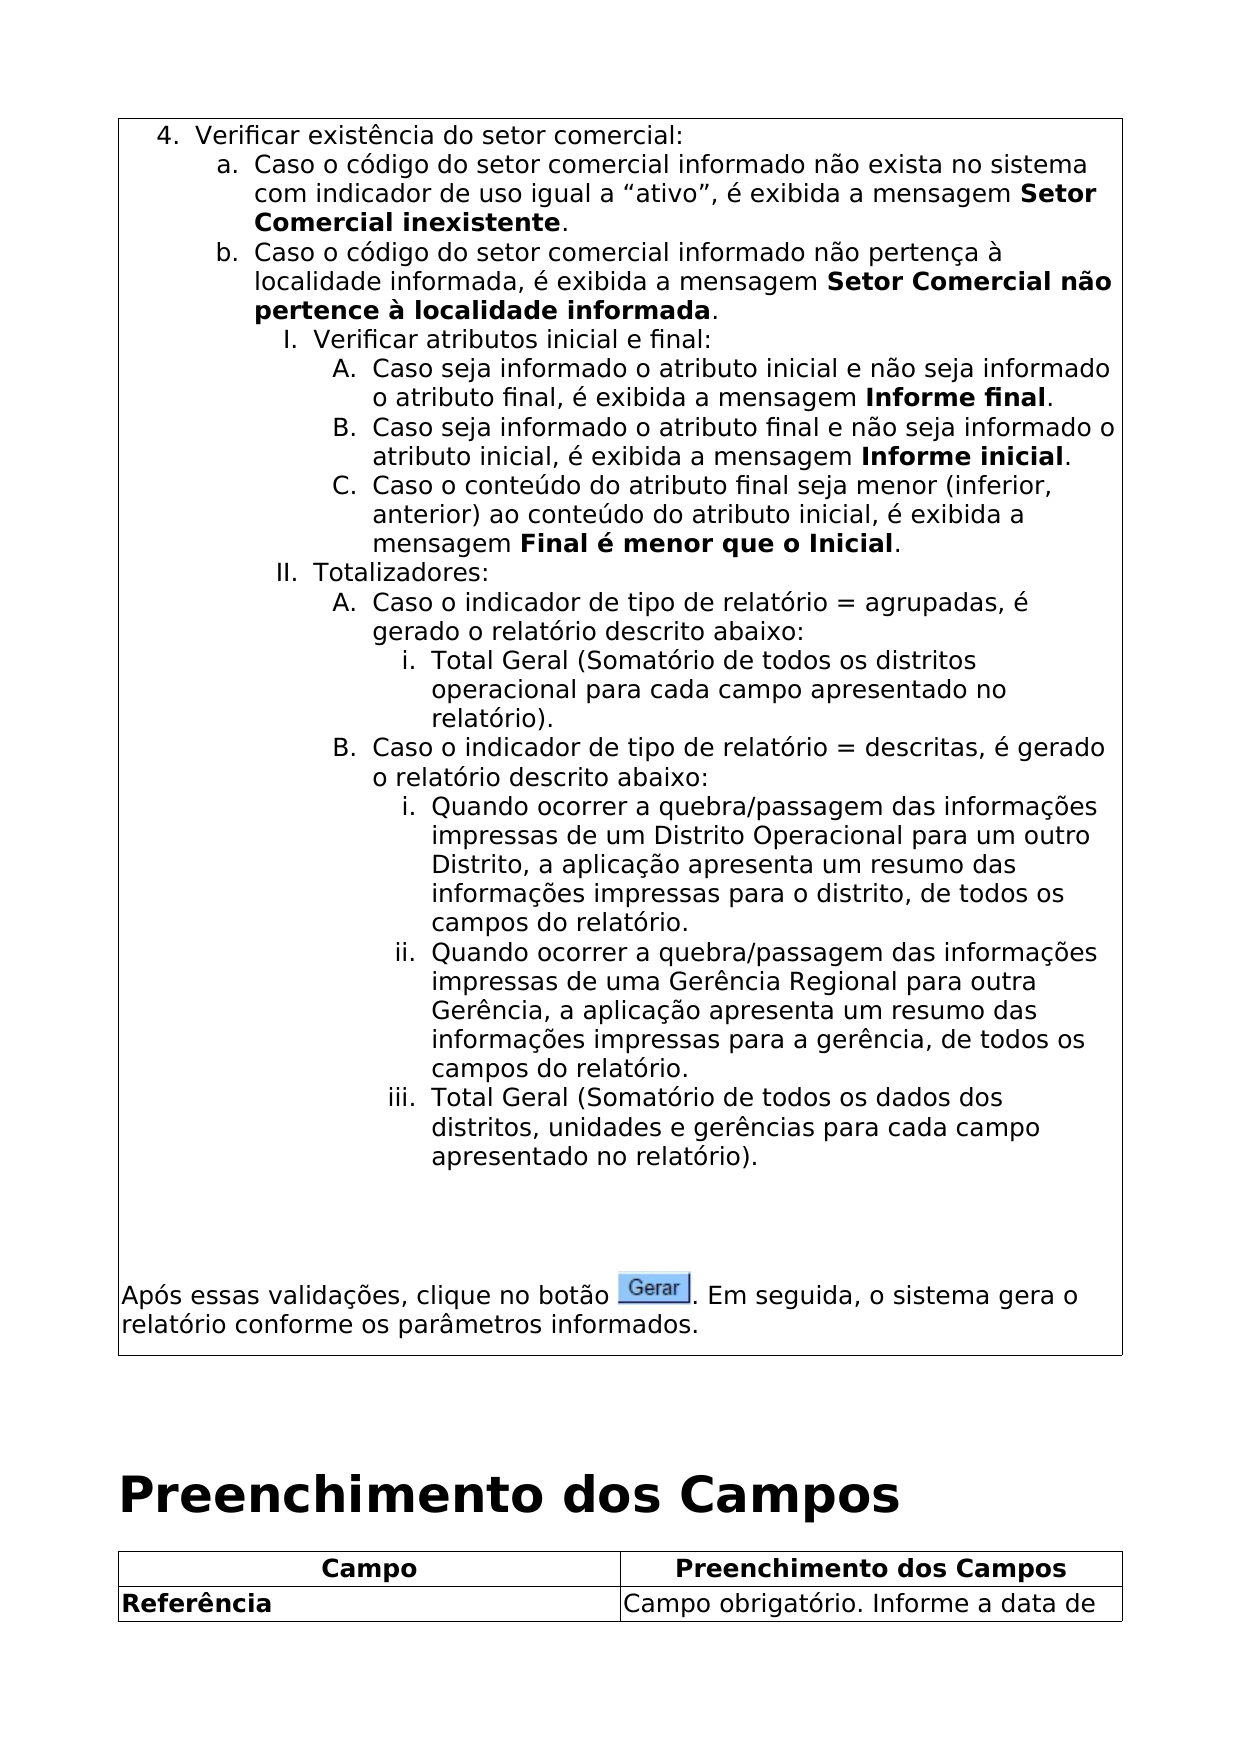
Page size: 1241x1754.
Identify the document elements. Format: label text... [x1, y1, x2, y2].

table_header Campo [119, 1552, 620, 1586]
table_cell Referência [119, 1587, 620, 1621]
table_header Preenchimento dos Campos [621, 1552, 1122, 1586]
subtitle Preenchimento dos Campos [118, 1466, 1122, 1524]
table_cell Campo obrigatório. Informe a data de [621, 1587, 1122, 1621]
picture [617, 1271, 692, 1305]
table_header Depois de preencher os campos corretamente (para orientações sobre o preenchimento dos campos clique aqui), com atenção especial para o campo obrigatório Referência, o sistema verifica algumas consistências: Verificar existência de dados: Caso não exista a tabela na base de dados, é exibida a mensagem Tabela inexistente e a operação é cancelada. Caso a tabela esteja sem dados, é exibida a mensagem Tabela sem dados para seleção e a operação é cancelada. Nenhum registro encontrado: Caso a busca não retorne nenhum registro, o sistema exibe a mensagem A pesquisa não retornou nenhum resultado. Verificar existência da localidade: Caso o código da localidade informada não exista no sistema com indicador de uso igual a “ativo”, é exibida a mensagem Localidade inexistente. Caso o código da localidade informada não pertença à unidade de negócio selecionada, é exibida a mensagem Localidade não pertence à unidade de negócio selecionada. Caso o código da localidade informada não pertença à gerência regional selecionada, é exibida a mensagem Localidade não pertence à gerência regional selecionada. Verificar existência do setor comercial: Caso o código do setor comercial informado não exista no sistema com indicador de uso igual a “ativo”, é exibida a mensagem Setor Comercial inexistente. Caso o código do setor comercial informado não pertença à localidade informada, é exibida a mensagem Setor Comercial não pertence à localidade informada. Verificar atributos inicial e final: Caso seja informado o atributo inicial e não seja informado o atributo final, é exibida a mensagem Informe final. Caso seja informado o atributo final e não seja informado o atributo inicial, é exibida a mensagem Informe inicial. Caso o conteúdo do atributo final seja menor (inferior, anterior) ao conteúdo do atributo inicial, é exibida a mensagem Final é menor que o Inicial. Totalizadores: Caso o indicador de tipo de relatório = agrupadas, é gerado o relatório descrito abaixo: Total Geral (Somatório de todos os distritos operacional para cada campo apresentado no relatório). Caso o indicador de tipo de relatório = descritas, é gerado o relatório descrito abaixo: Quando ocorrer a quebra/passagem das informações impressas de um Distrito Operacional para um outro Distrito, a aplicação apresenta um resumo das informações impressas para o distrito, de todos os campos do relatório. Quando ocorrer a quebra/passagem das informações impressas de uma Gerência Regional para outra Gerência, a aplicação apresenta um resumo das informações impressas para a gerência, de todos os campos do relatório. Total Geral (Somatório de todos os dados dos distritos, unidades e gerências para cada campo apresentado no relatório). Após essas validações, clique no botão . Em seguida, o sistema gera o relatório conforme os parâmetros informados. [119, 119, 1122, 1355]
